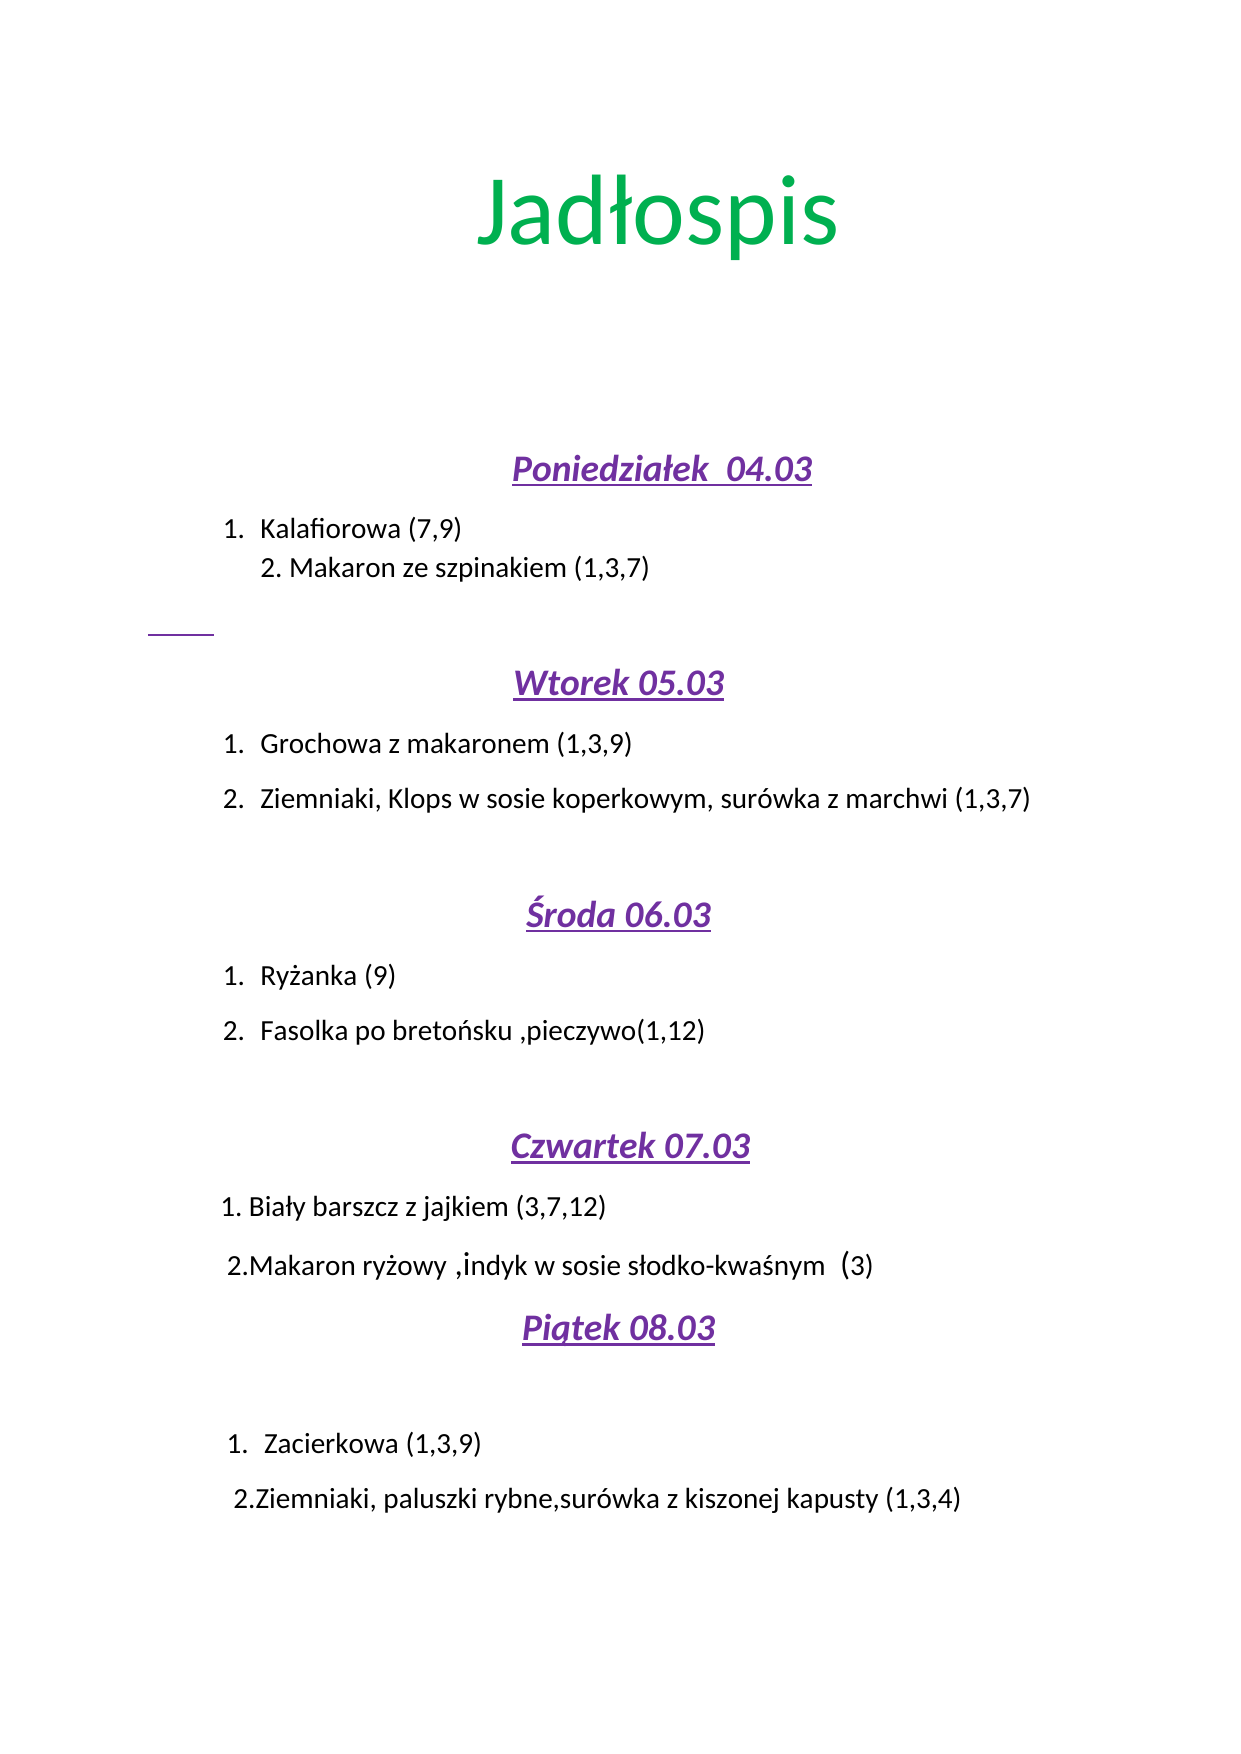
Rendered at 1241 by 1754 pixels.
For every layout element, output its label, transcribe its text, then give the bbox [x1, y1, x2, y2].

list Kalafiorowa (7,9) 2. Makaron ze szpinakiem (1,3,7) [223, 511, 1093, 585]
list Jadłospis [223, 148, 1093, 270]
text Czwartek 07.03 [223, 1122, 1093, 1168]
text Wtorek 05.03 [148, 659, 1093, 705]
list Zacierkowa (1,3,9) [226, 1425, 1093, 1461]
list 2.Ziemniaki, paluszki rybne,surówka z kiszonej kapusty (1,3,4) [148, 1480, 1093, 1516]
text Piątek 08.03 [148, 1304, 1093, 1350]
list Grochowa z makaronem (1,3,9) [223, 725, 1093, 761]
list Ryżanka (9) [223, 957, 1093, 992]
list Fasolka po bretońsku ,pieczywo(1,12) [223, 1012, 1093, 1048]
text 2.Makaron ryżowy ,indyk w sosie słodko-kwaśnym (3) [148, 1243, 1093, 1284]
text 1. Biały barszcz z jajkiem (3,7,12) [148, 1188, 1093, 1224]
text Poniedziałek 04.03 [148, 444, 1093, 490]
text Środa 06.03 [148, 891, 1093, 937]
list Ziemniaki, Klops w sosie koperkowym, surówka z marchwi (1,3,7) [223, 781, 1093, 816]
